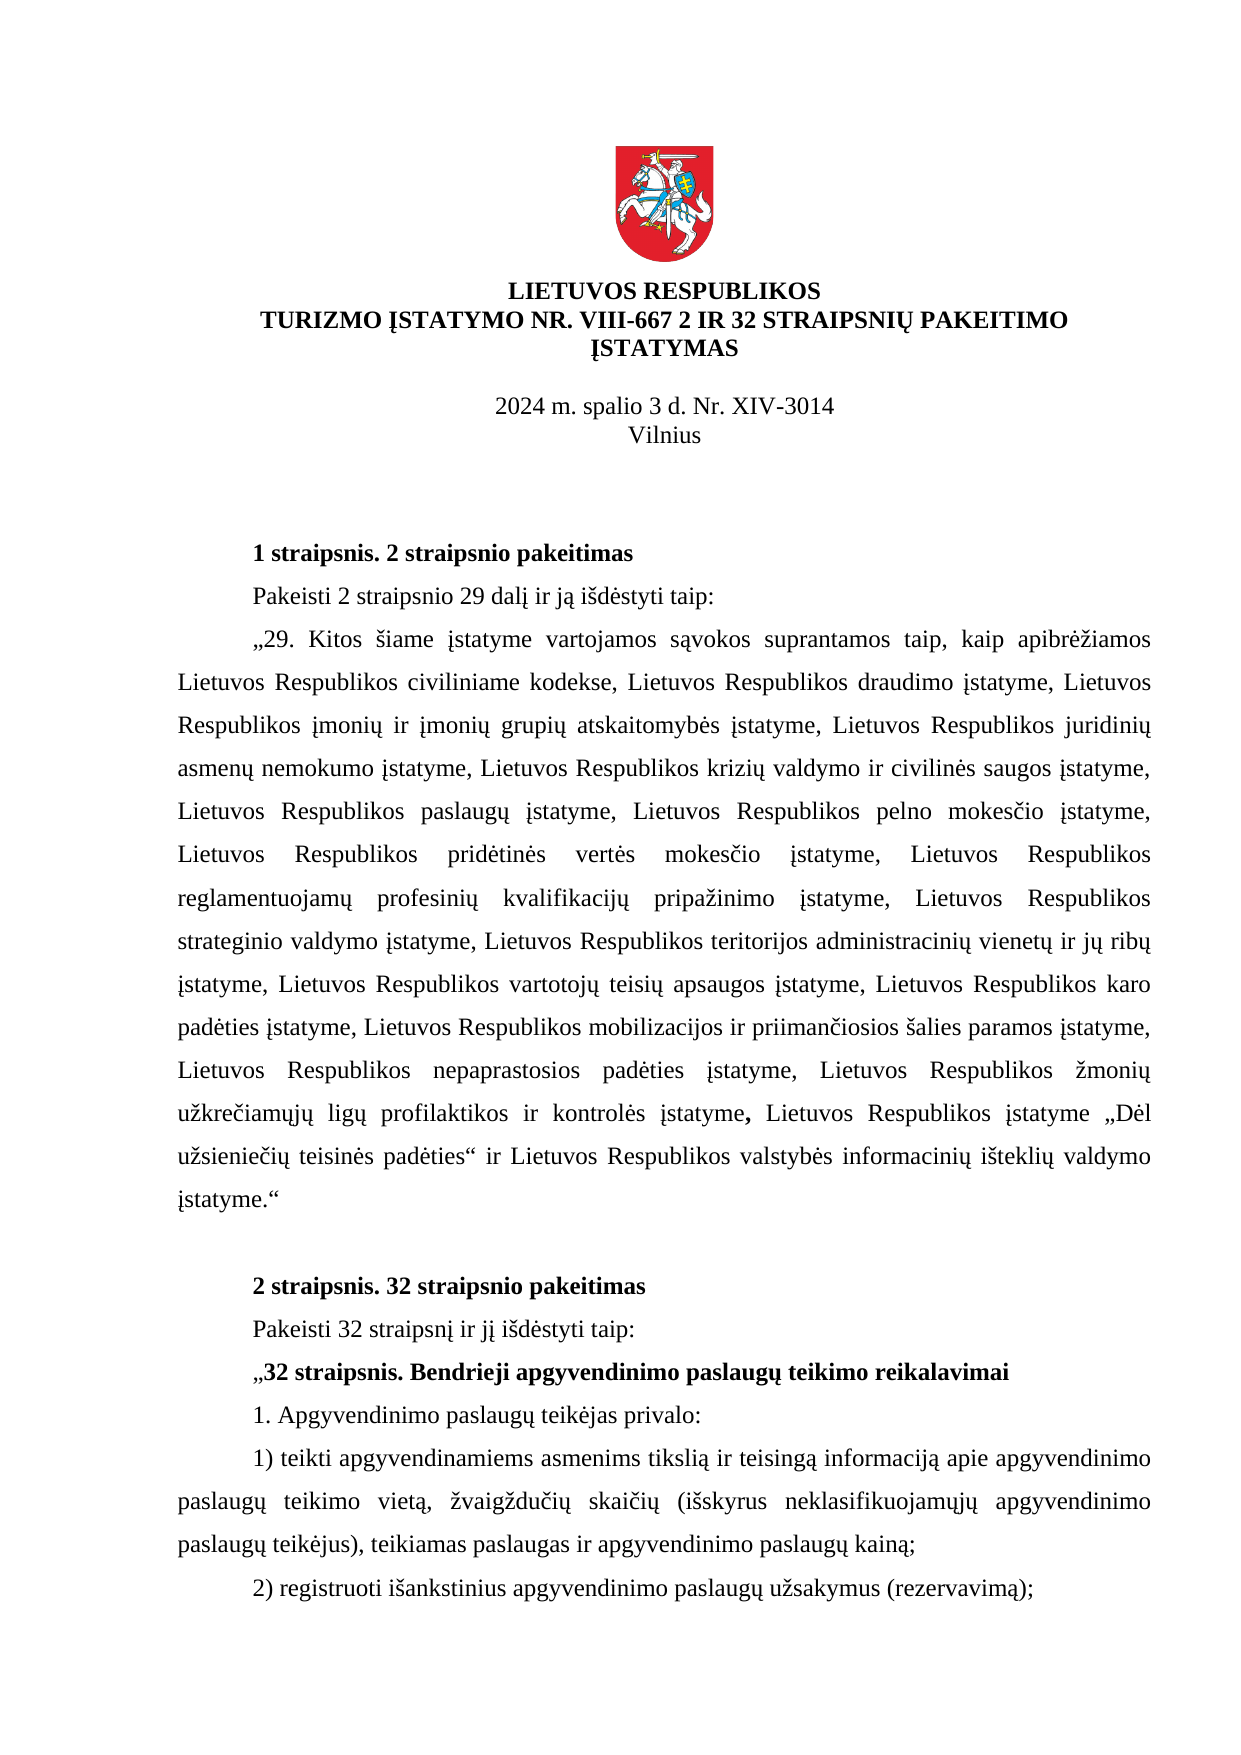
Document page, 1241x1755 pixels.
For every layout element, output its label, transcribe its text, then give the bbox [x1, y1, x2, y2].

text Pakeisti 32 straipsnį ir jį išdėstyti taip: [177, 1314, 1152, 1343]
text Pakeisti 2 straipsnio 29 dalį ir ją išdėstyti taip: [177, 581, 1152, 609]
text 1) teikti apgyvendinamiems asmenims tikslią ir teisingą informaciją apie apgyvendinimo paslaugų teikimo vietą, žvaigždučių skaičių (išskyrus neklasifikuojamųjų apgyvendinimo paslaugų teikėjus), teikiamas paslaugas ir apgyvendinimo paslaugų kainą; [177, 1443, 1152, 1558]
text ĮSTATYMAS [177, 333, 1152, 362]
text 2) registruoti išankstinius apgyvendinimo paslaugų užsakymus (rezervavimą); [177, 1573, 1152, 1601]
text 2 straipsnis. 32 straipsnio pakeitimas [177, 1271, 1152, 1299]
text 1. Apgyvendinimo paslaugų teikėjas privalo: [177, 1400, 1152, 1429]
text TURIZMO ĮSTATYMO NR. VIII-667 2 IR 32 STRAIPSNIŲ PAKEITIMO [177, 305, 1152, 333]
text 2024 m. spalio 3 d. Nr. XIV-3014 [177, 391, 1152, 420]
text LIETUVOS RESPUBLIKOS [177, 276, 1152, 305]
text Vilnius [177, 420, 1152, 448]
text „29. Kitos šiame įstatyme vartojamos sąvokos suprantamos taip, kaip apibrėžiamos Lietuvos Respublikos civiliniame kodekse, Lietuvos Respublikos draudimo įstatyme, Lietuvos Respublikos įmonių ir įmonių grupių atskaitomybės įstatyme, Lietuvos Respublikos juridinių asmenų nemokumo įstatyme, Lietuvos Respublikos krizių valdymo ir civilinės saugos įstatyme, Lietuvos Respublikos paslaugų įstatyme, Lietuvos Respublikos pelno mokesčio įstatyme, Lietuvos Respublikos pridėtinės vertės mokesčio įstatyme, Lietuvos Respublikos reglamentuojamų profesinių kvalifikacijų pripažinimo įstatyme, Lietuvos Respublikos strateginio valdymo įstatyme, Lietuvos Respublikos teritorijos administracinių vienetų ir jų ribų įstatyme, Lietuvos Respublikos vartotojų teisių apsaugos įstatyme, Lietuvos Respublikos karo padėties įstatyme, Lietuvos Respublikos mobilizacijos ir priimančiosios šalies paramos įstatyme, Lietuvos Respublikos nepaprastosios padėties įstatyme, Lietuvos Respublikos žmonių užkrečiamųjų ligų profilaktikos ir kontrolės įstatyme, Lietuvos Respublikos įstatyme „Dėl užsieniečių teisinės padėties“ ir Lietuvos Respublikos valstybės informacinių išteklių valdymo įstatyme.“ [177, 624, 1152, 1213]
text „32 straipsnis. Bendrieji apgyvendinimo paslaugų teikimo reikalavimai [177, 1357, 1152, 1386]
text 1 straipsnis. 2 straipsnio pakeitimas [177, 538, 1152, 566]
